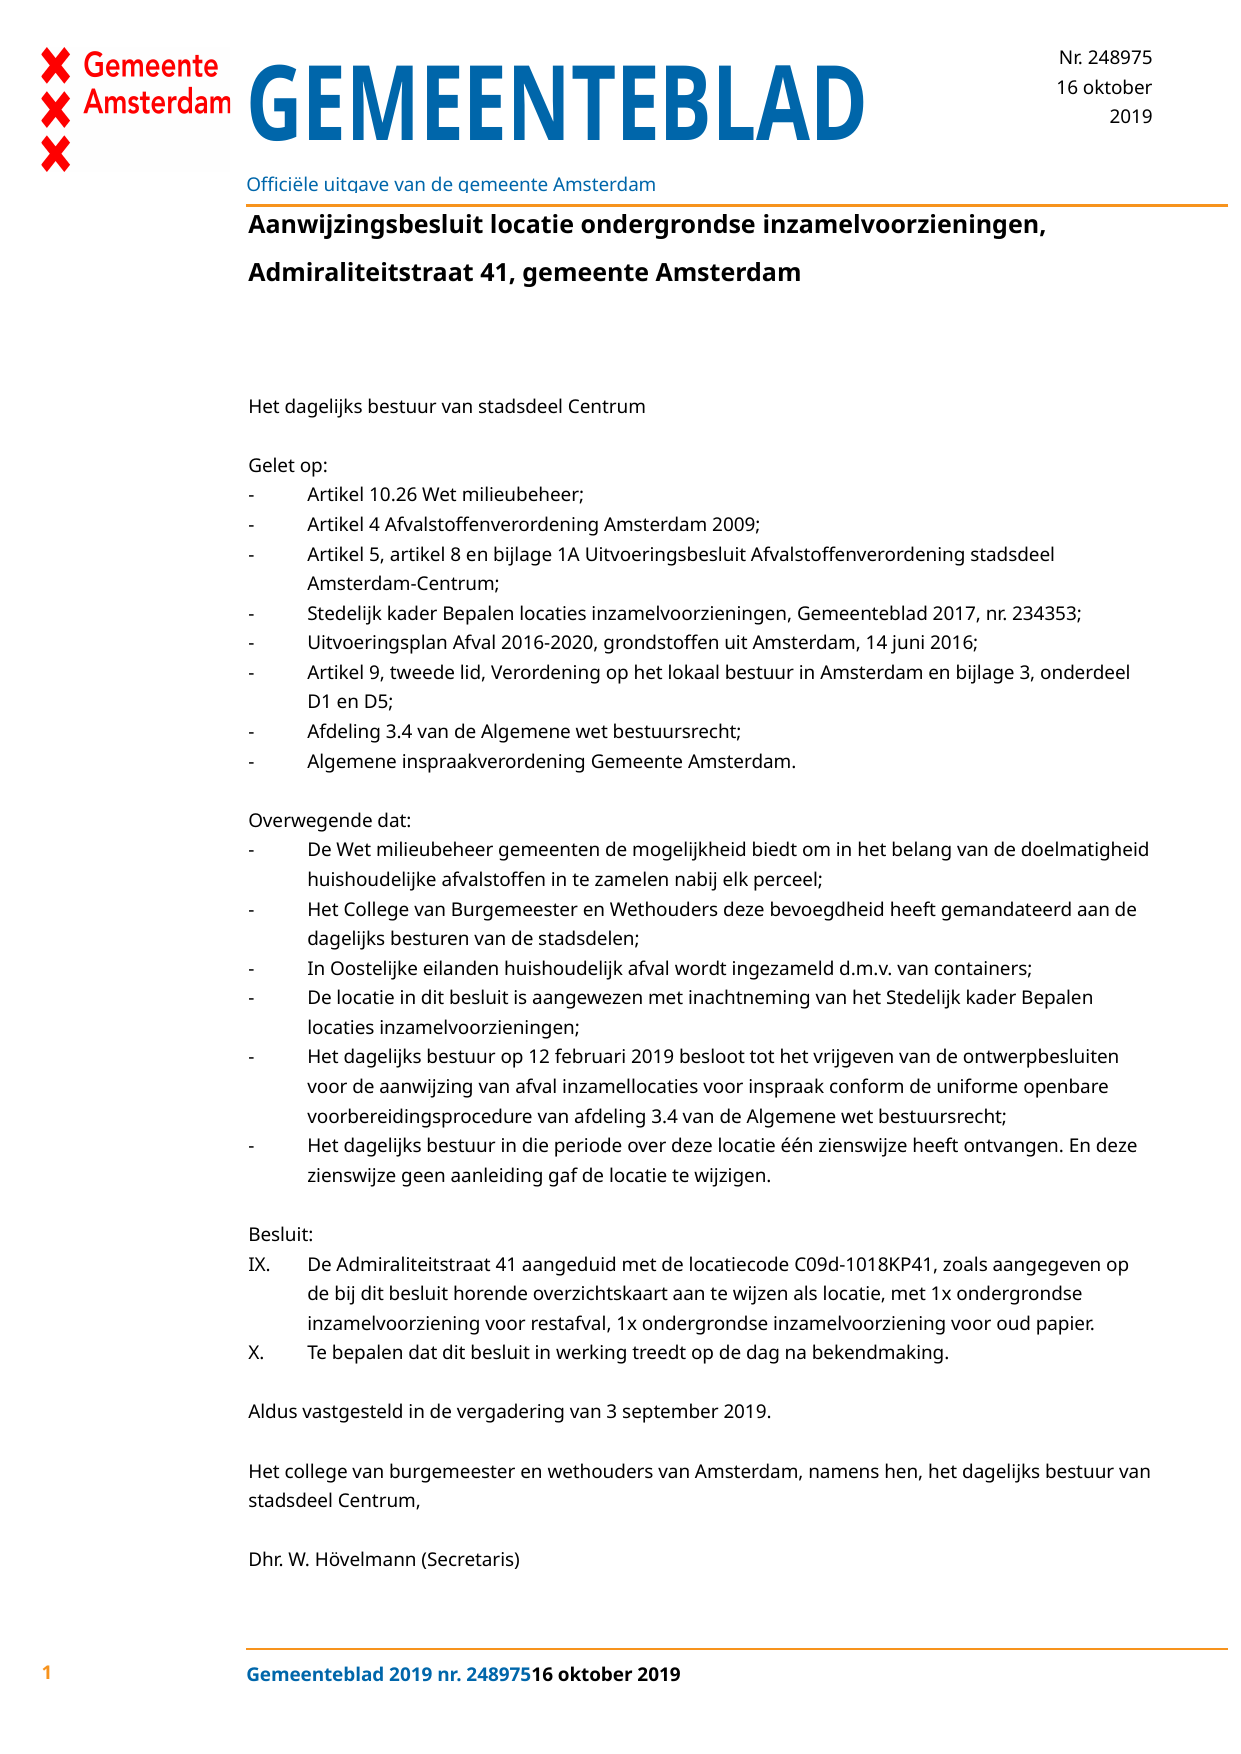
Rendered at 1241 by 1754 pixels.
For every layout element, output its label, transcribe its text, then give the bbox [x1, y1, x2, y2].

list Het College van Burgemeester en Wethouders deze bevoegdheid heeft gemandateerd aan de dagelijks besturen van de stadsdelen; [248, 896, 1152, 951]
list Uitvoeringsplan Afval 2016-2020, grondstoffen uit Amsterdam, 14 juni 2016; [248, 629, 1152, 655]
list Het dagelijks bestuur in die periode over deze locatie één zienswijze heeft ontvangen. En deze zienswijze geen aanleiding gaf de locatie te wijzigen. [248, 1132, 1152, 1188]
text Overwegende dat: [248, 807, 1152, 833]
list Artikel 4 Afvalstoffenverordening Amsterdam 2009; [248, 511, 1152, 537]
text Aanwijzingsbesluit locatie ondergrondse inzamelvoorzieningen, Admiraliteitstraat 41, gemeente Amsterdam [248, 207, 1152, 288]
list Artikel 5, artikel 8 en bijlage 1A Uitvoeringsbesluit Afvalstoffenverordening stadsdeel Amsterdam-Centrum; [248, 541, 1152, 596]
text Gelet op: [248, 452, 1152, 478]
text Dhr. W. Hövelmann (Secretaris) [248, 1547, 1152, 1572]
list Artikel 10.26 Wet milieubeheer; [248, 482, 1152, 507]
list Te bepalen dat dit besluit in werking treedt op de dag na bekendmaking. [248, 1339, 1152, 1365]
list Artikel 9, tweede lid, Verordening op het lokaal bestuur in Amsterdam en bijlage 3, onderdeel D1 en D5; [248, 659, 1152, 714]
text Het college van burgemeester en wethouders van Amsterdam, namens hen, het dagelijks bestuur van stadsdeel Centrum, [248, 1458, 1152, 1513]
picture [41, 47, 231, 172]
text Besluit: [248, 1221, 1152, 1247]
list De Wet milieubeheer gemeenten de mogelijkheid biedt om in het belang van de doelmatigheid huishoudelijke afvalstoffen in te zamelen nabij elk perceel; [248, 837, 1152, 892]
list Het dagelijks bestuur op 12 februari 2019 besloot tot het vrijgeven van de ontwerpbesluiten voor de aanwijzing van afval inzamellocaties voor inspraak conform de uniforme openbare voorbereidingsprocedure van afdeling 3.4 van de Algemene wet bestuursrecht; [248, 1044, 1152, 1129]
list Afdeling 3.4 van de Algemene wet bestuursrecht; [248, 718, 1152, 744]
text Aldus vastgesteld in de vergadering van 3 september 2019. [248, 1399, 1152, 1424]
list De locatie in dit besluit is aangewezen met inachtneming van het Stedelijk kader Bepalen locaties inzamelvoorzieningen; [248, 984, 1152, 1040]
list De Admiraliteitstraat 41 aangeduid met de locatiecode C09d-1018KP41, zoals aangegeven op de bij dit besluit horende overzichtskaart aan te wijzen als locatie, met 1x ondergrondse inzamelvoorziening voor restafval, 1x ondergrondse inzamelvoorziening voor oud papier. [248, 1251, 1152, 1336]
list Algemene inspraakverordening Gemeente Amsterdam. [248, 748, 1152, 774]
text Het dagelijks bestuur van stadsdeel Centrum [248, 393, 1152, 419]
list In Oostelijke eilanden huishoudelijk afval wordt ingezameld d.m.v. van containers; [248, 955, 1152, 981]
list Stedelijk kader Bepalen locaties inzamelvoorzieningen, Gemeenteblad 2017, nr. 234353; [248, 600, 1152, 626]
